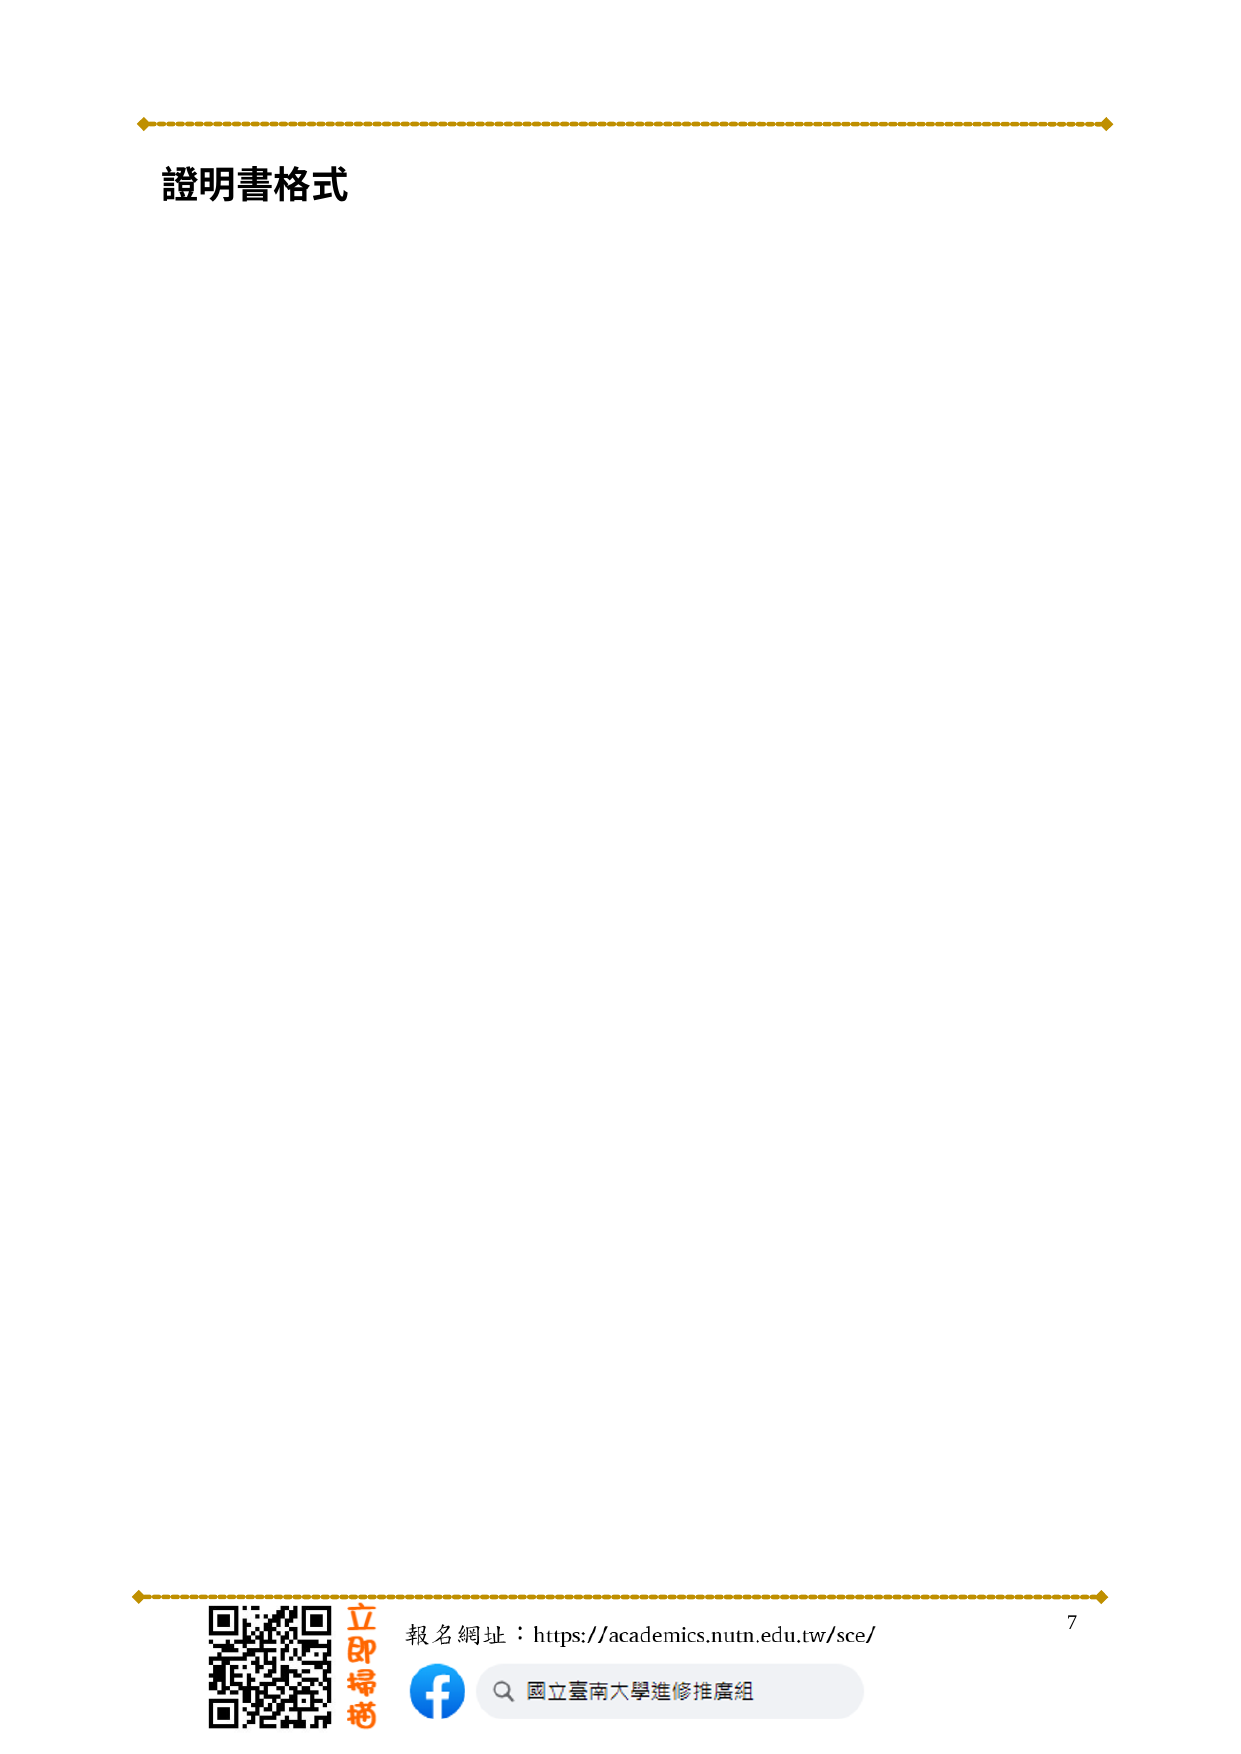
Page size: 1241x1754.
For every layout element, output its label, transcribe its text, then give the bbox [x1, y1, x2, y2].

picture [192, 1589, 384, 1595]
picture [388, 1609, 896, 1727]
picture [192, 1599, 384, 1741]
text 證明書格式 [161, 145, 1122, 220]
